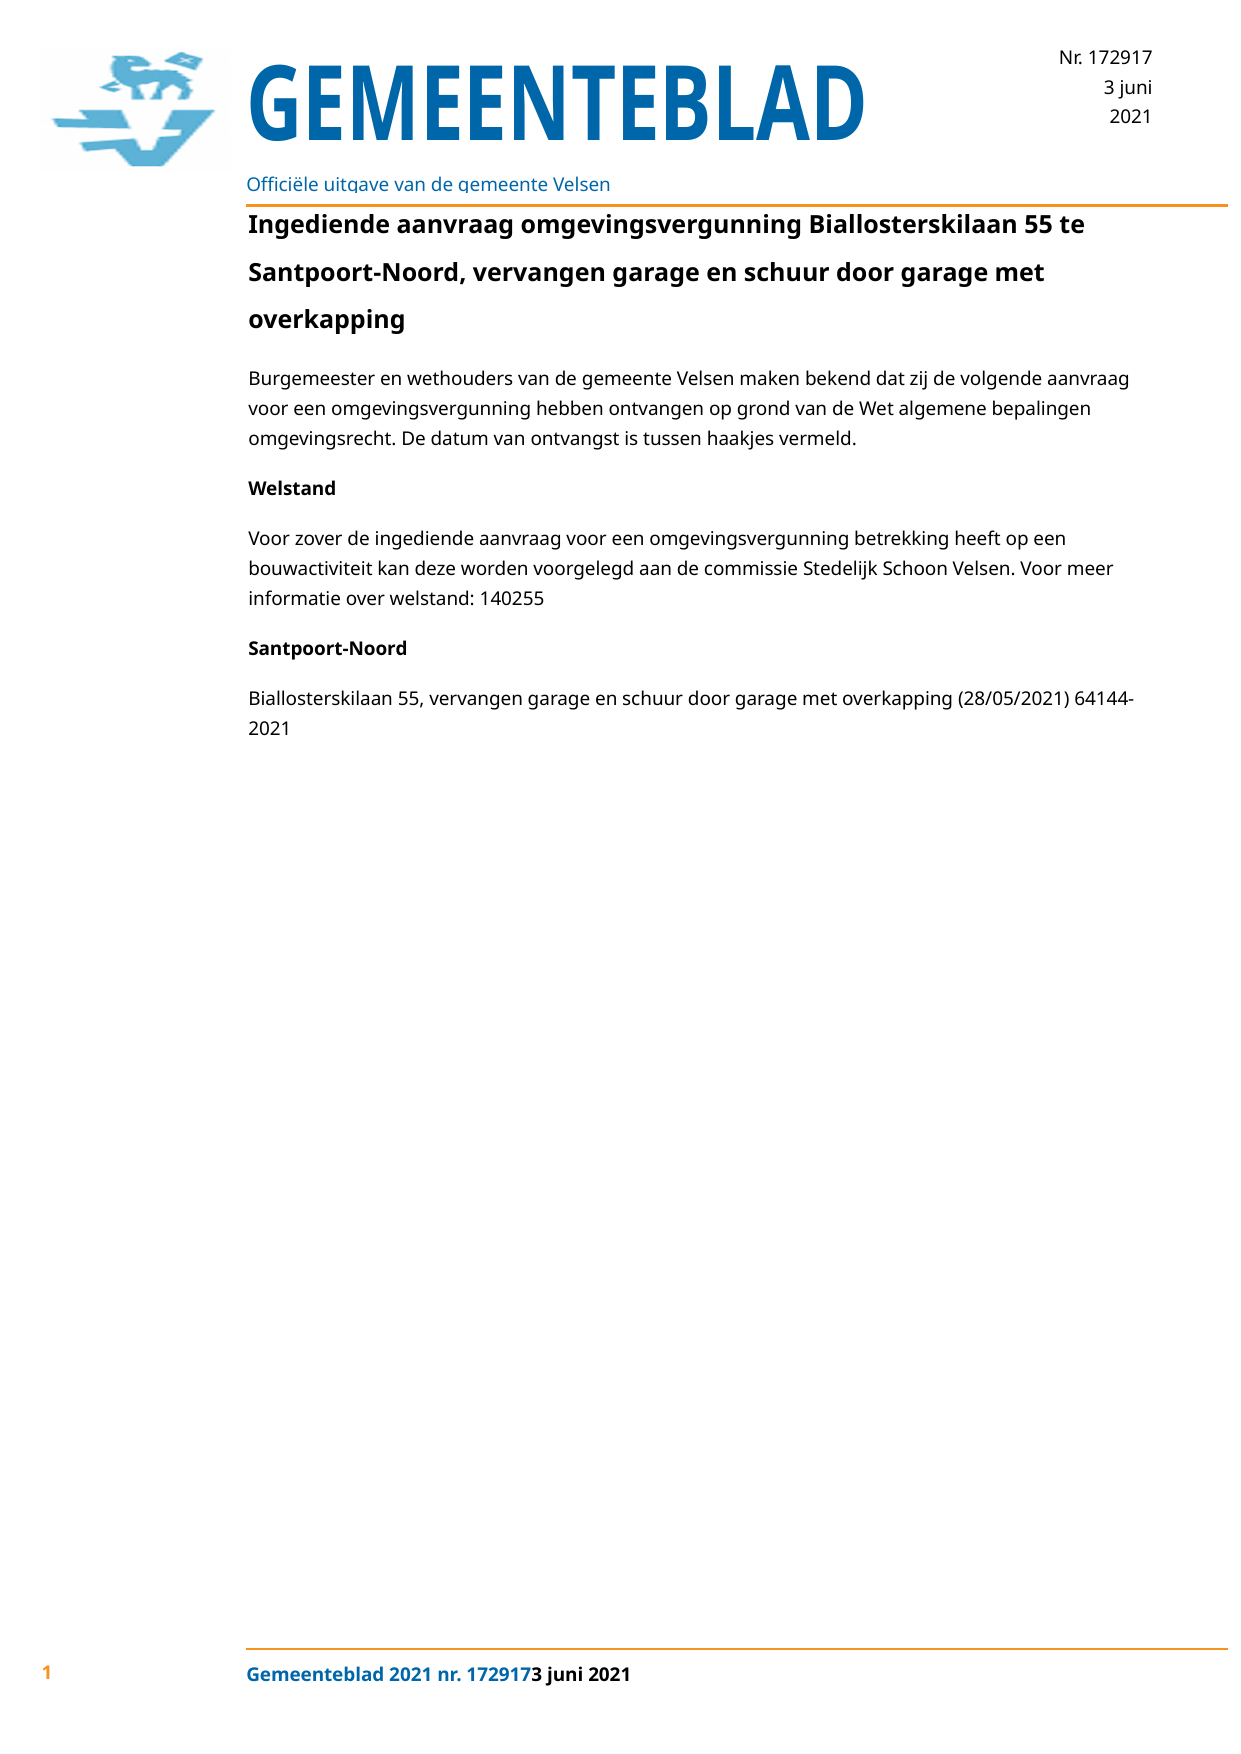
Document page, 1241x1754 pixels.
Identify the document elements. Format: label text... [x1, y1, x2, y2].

text Voor zover de ingediende aanvraag voor een omgevingsvergunning betrekking heeft op een bouwactiviteit kan deze worden voorgelegd aan de commissie Stedelijk Schoon Velsen. Voor meer informatie over welstand: 140255 [248, 526, 1152, 610]
text Ingediende aanvraag omgevingsvergunning Biallosterskilaan 55 te Santpoort-Noord, vervangen garage en schuur door garage met overkapping [248, 207, 1152, 336]
text Welstand [248, 475, 1152, 501]
text Biallosterskilaan 55, vervangen garage en schuur door garage met overkapping (28/05/2021) 64144-2021 [248, 686, 1152, 741]
text Burgemeester en wethouders van de gemeente Velsen maken bekend dat zij de volgende aanvraag voor een omgevingsvergunning hebben ontvangen op grond van de Wet algemene bepalingen omgevingsrecht. De datum van ontvangst is tussen haakjes vermeld. [248, 366, 1152, 450]
picture [41, 47, 231, 172]
text Santpoort-Noord [248, 635, 1152, 661]
